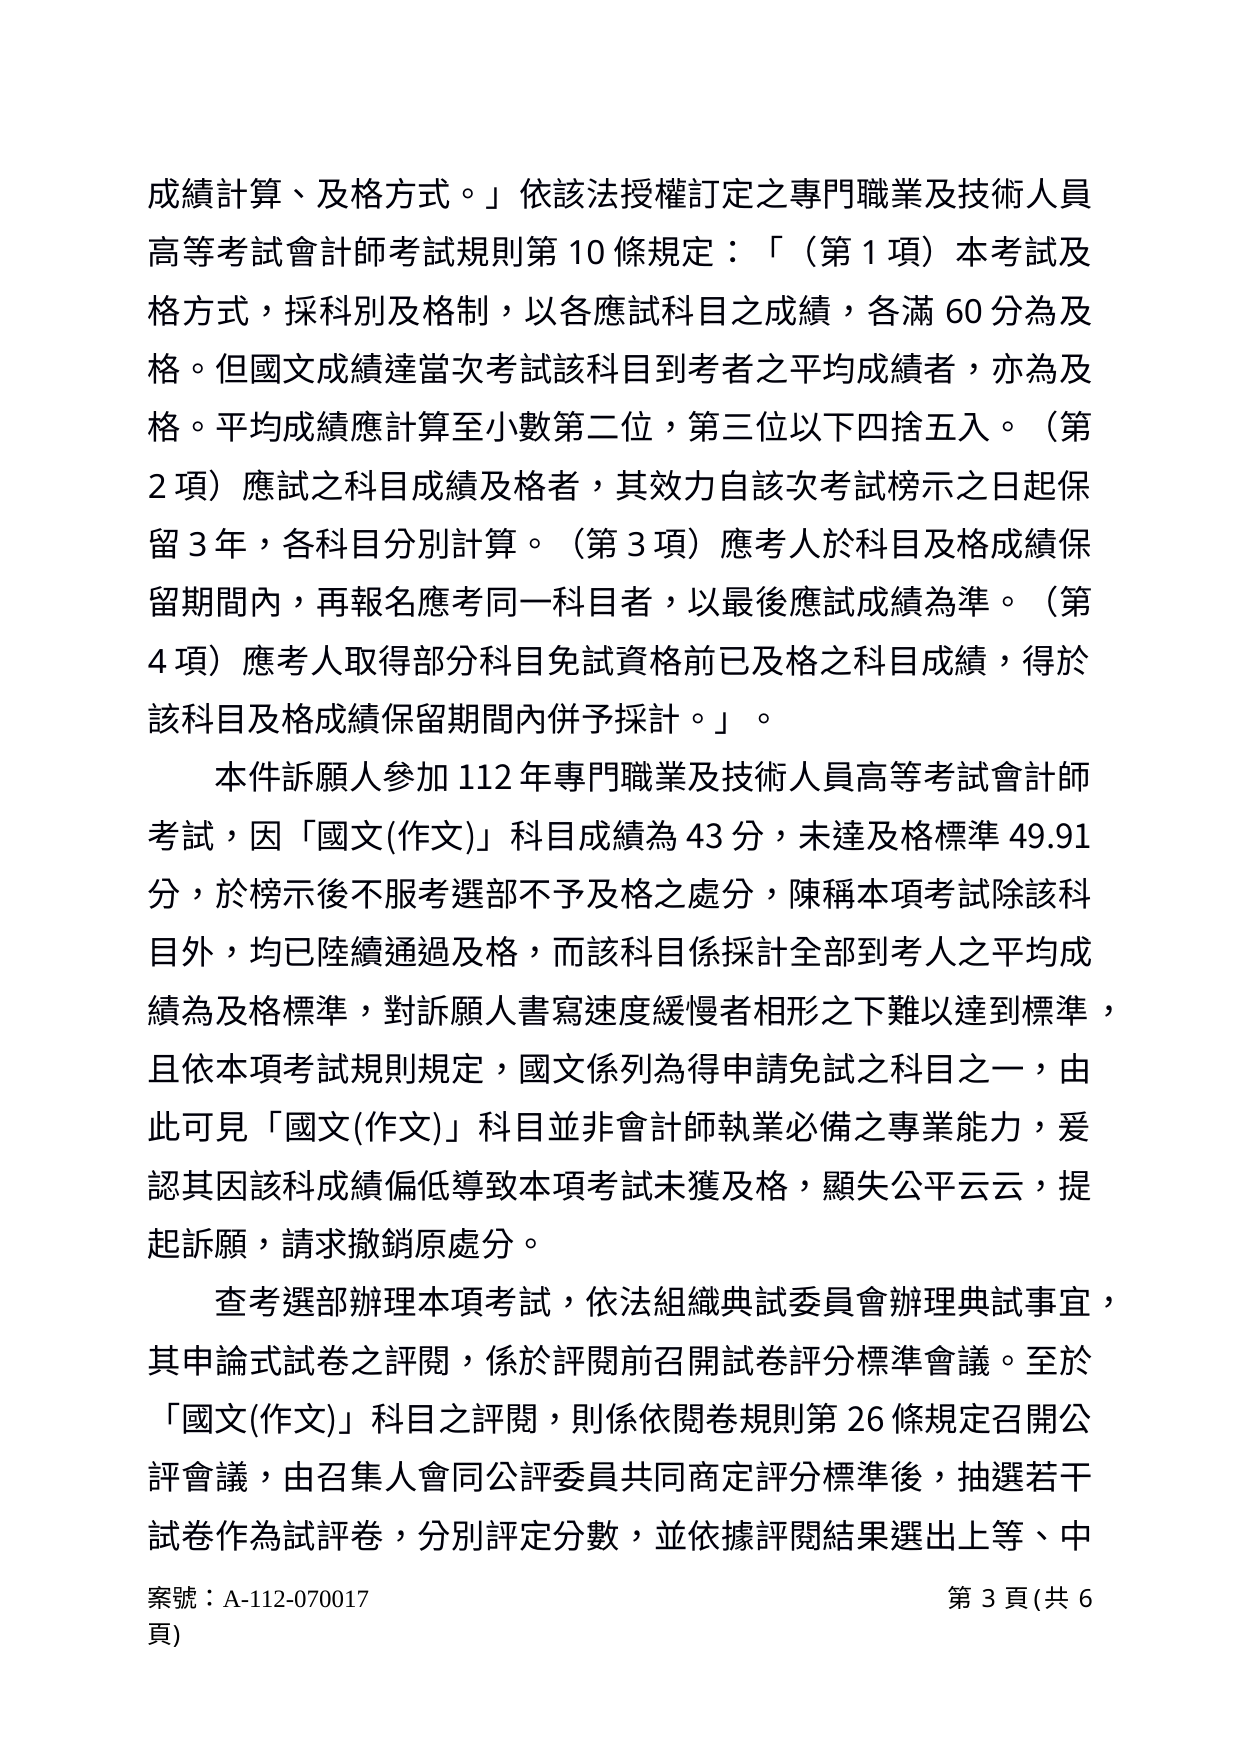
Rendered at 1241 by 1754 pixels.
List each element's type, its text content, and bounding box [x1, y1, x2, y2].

text 查考選部辦理本項考試，依法組織典試委員會辦理典試事宜，其申論式試卷之評閱，係於評閱前召開試卷評分標準會議。至於「國文(作文)」科目之評閱，則係依閱卷規則第26條規定召開公評會議，由召集人會同公評委員共同商定評分標準後，抽選若干試卷作為試評卷，分別評定分數，並依據評閱結果選出上等、中上、中等、下等四等第之公評試卷，提列試卷評分標準會議討論，以作為閱卷委員評分標準參考。嗣閱卷委員即依前揭各類評分標準，於試卷彌封狀態中評閱，典試委員長及召集人於閱卷開始後，並得依閱卷規則之規定，隨時抽閱試卷。本件經本會檢視訴願人「國文(作文)」科目試卷，訴願人作答內容均經閱卷委員依法評定分數，並未發現漏閱、計分或成績抄錄錯誤等情事，且原評各題分數與成績通知上登載之分數均相符；而有關應考人考試成績之評定，係由典試委員或閱卷委員基於法律之授權，根據學識素養與經驗所為學術上之專業判斷，具有高度之判斷餘地，其評定無違背法令或依形式觀察有顯然錯誤之情事，參照司法院釋字第319號解釋意旨，應考人自不得因不服分數評定任意要求再行評閱，以維持考試之客觀與公平。 [148, 1268, 1092, 1560]
text 本件訴願人參加112年專門職業及技術人員高等考試會計師考試，因「國文(作文)」科目成績為43分，未達及格標準49.91分，於榜示後不服考選部不予及格之處分，陳稱本項考試除該科目外，均已陸續通過及格，而該科目係採計全部到考人之平均成績為及格標準，對訴願人書寫速度緩慢者相形之下難以達到標準，且依本項考試規則規定，國文係列為得申請免試之科目之一，由此可見「國文(作文)」科目並非會計師執業必備之專業能力，爰認其因該科成績偏低導致本項考試未獲及格，顯失公平云云，提起訴願，請求撤銷原處分。 [148, 743, 1092, 1268]
text 成績計算、及格方式。」依該法授權訂定之專門職業及技術人員高等考試會計師考試規則第10條規定：「（第1項）本考試及格方式，採科別及格制，以各應試科目之成績，各滿60分為及格。但國文成績達當次考試該科目到考者之平均成績者，亦為及格。平均成績應計算至小數第二位，第三位以下四捨五入。（第2項）應試之科目成績及格者，其效力自該次考試榜示之日起保留3年，各科目分別計算。（第3項）應考人於科目及格成績保留期間內，再報名應考同一科目者，以最後應試成績為準。（第4項）應考人取得部分科目免試資格前已及格之科目成績，得於該科目及格成績保留期間內併予採計。」。 [148, 160, 1092, 743]
